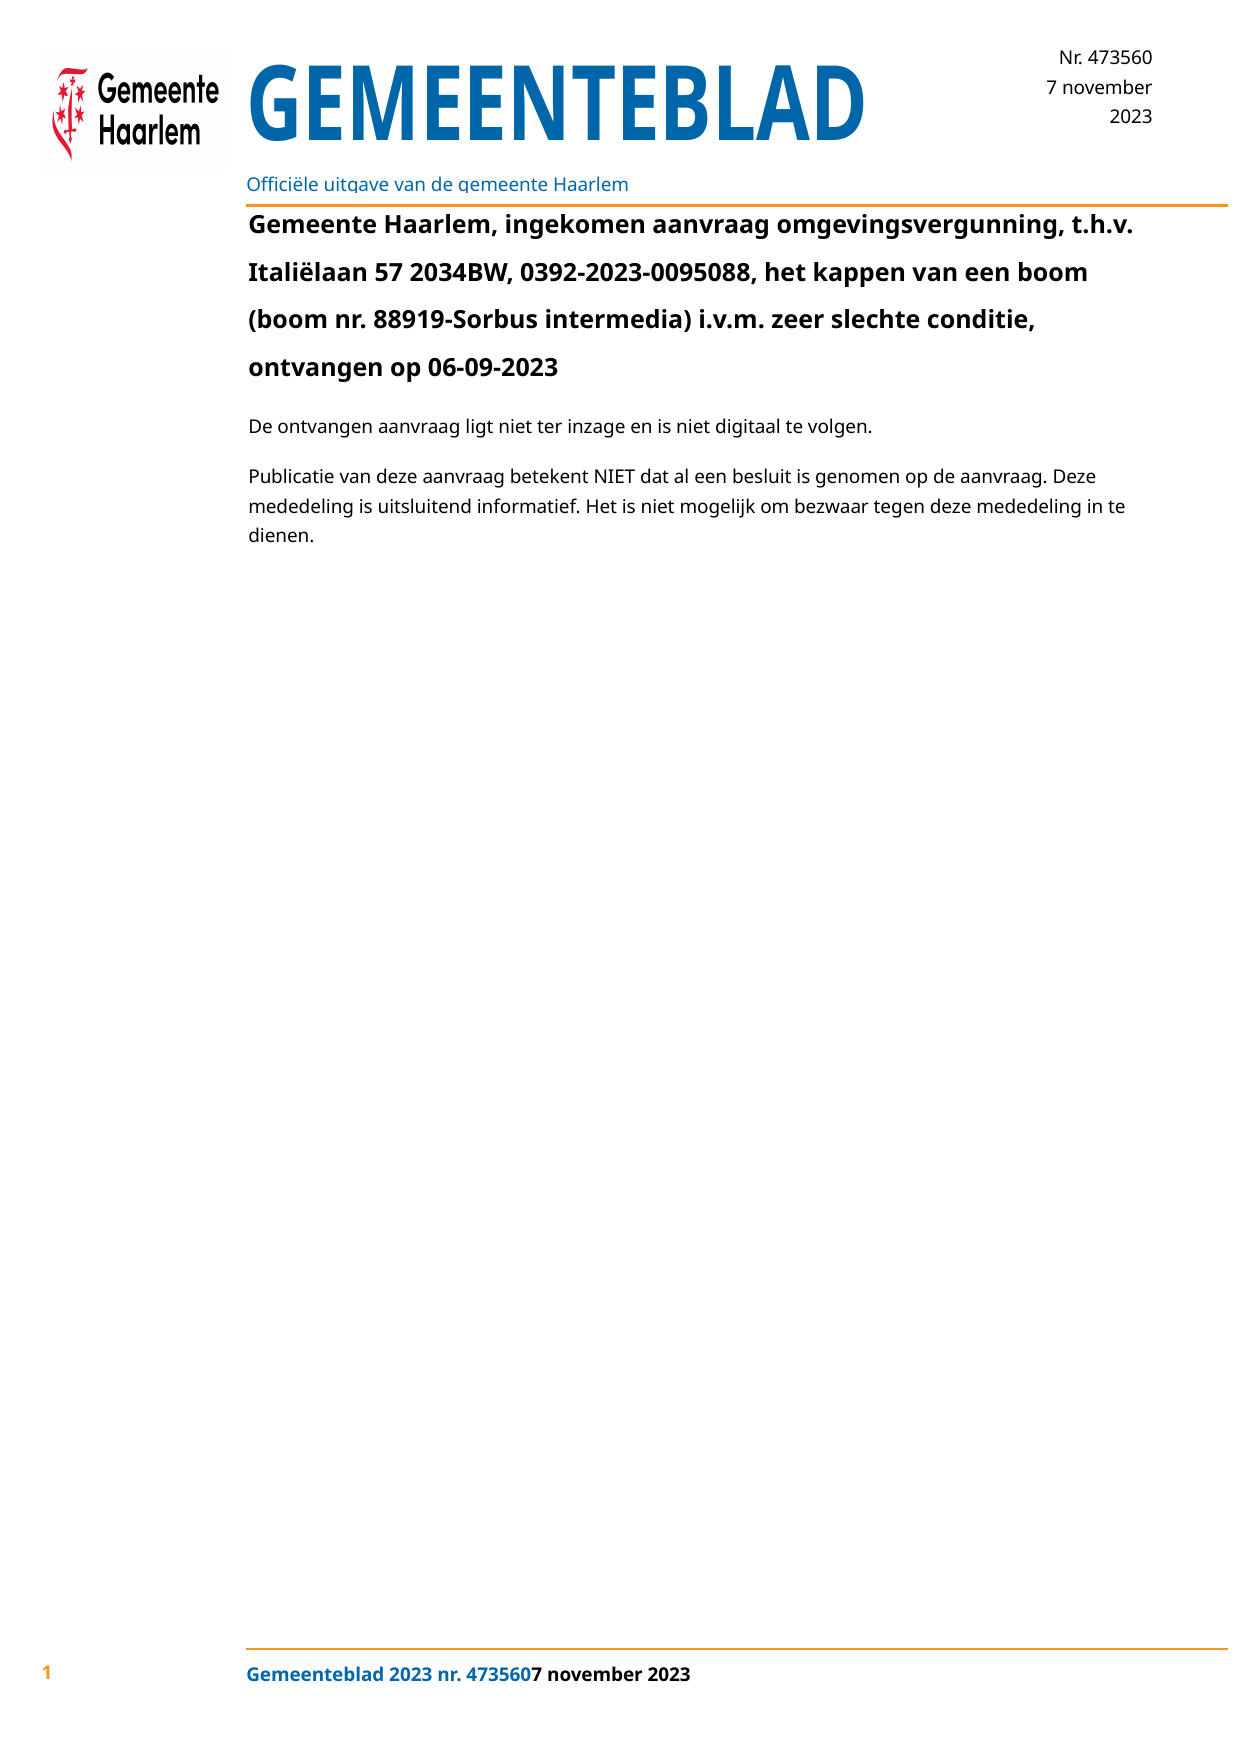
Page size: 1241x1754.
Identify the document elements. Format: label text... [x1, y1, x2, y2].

text Gemeente Haarlem, ingekomen aanvraag omgevingsvergunning, t.h.v. Italiëlaan 57 2034BW, 0392-2023-0095088, het kappen van een boom (boom nr. 88919-Sorbus intermedia) i.v.m. zeer slechte conditie, ontvangen op 06-09-2023 [248, 207, 1152, 384]
picture [41, 47, 231, 172]
text Publicatie van deze aanvraag betekent NIET dat al een besluit is genomen op de aanvraag. Deze mededeling is uitsluitend informatief. Het is niet mogelijk om bezwaar tegen deze mededeling in te dienen. [248, 463, 1152, 548]
text De ontvangen aanvraag ligt niet ter inzage en is niet digitaal te volgen. [248, 413, 1152, 439]
